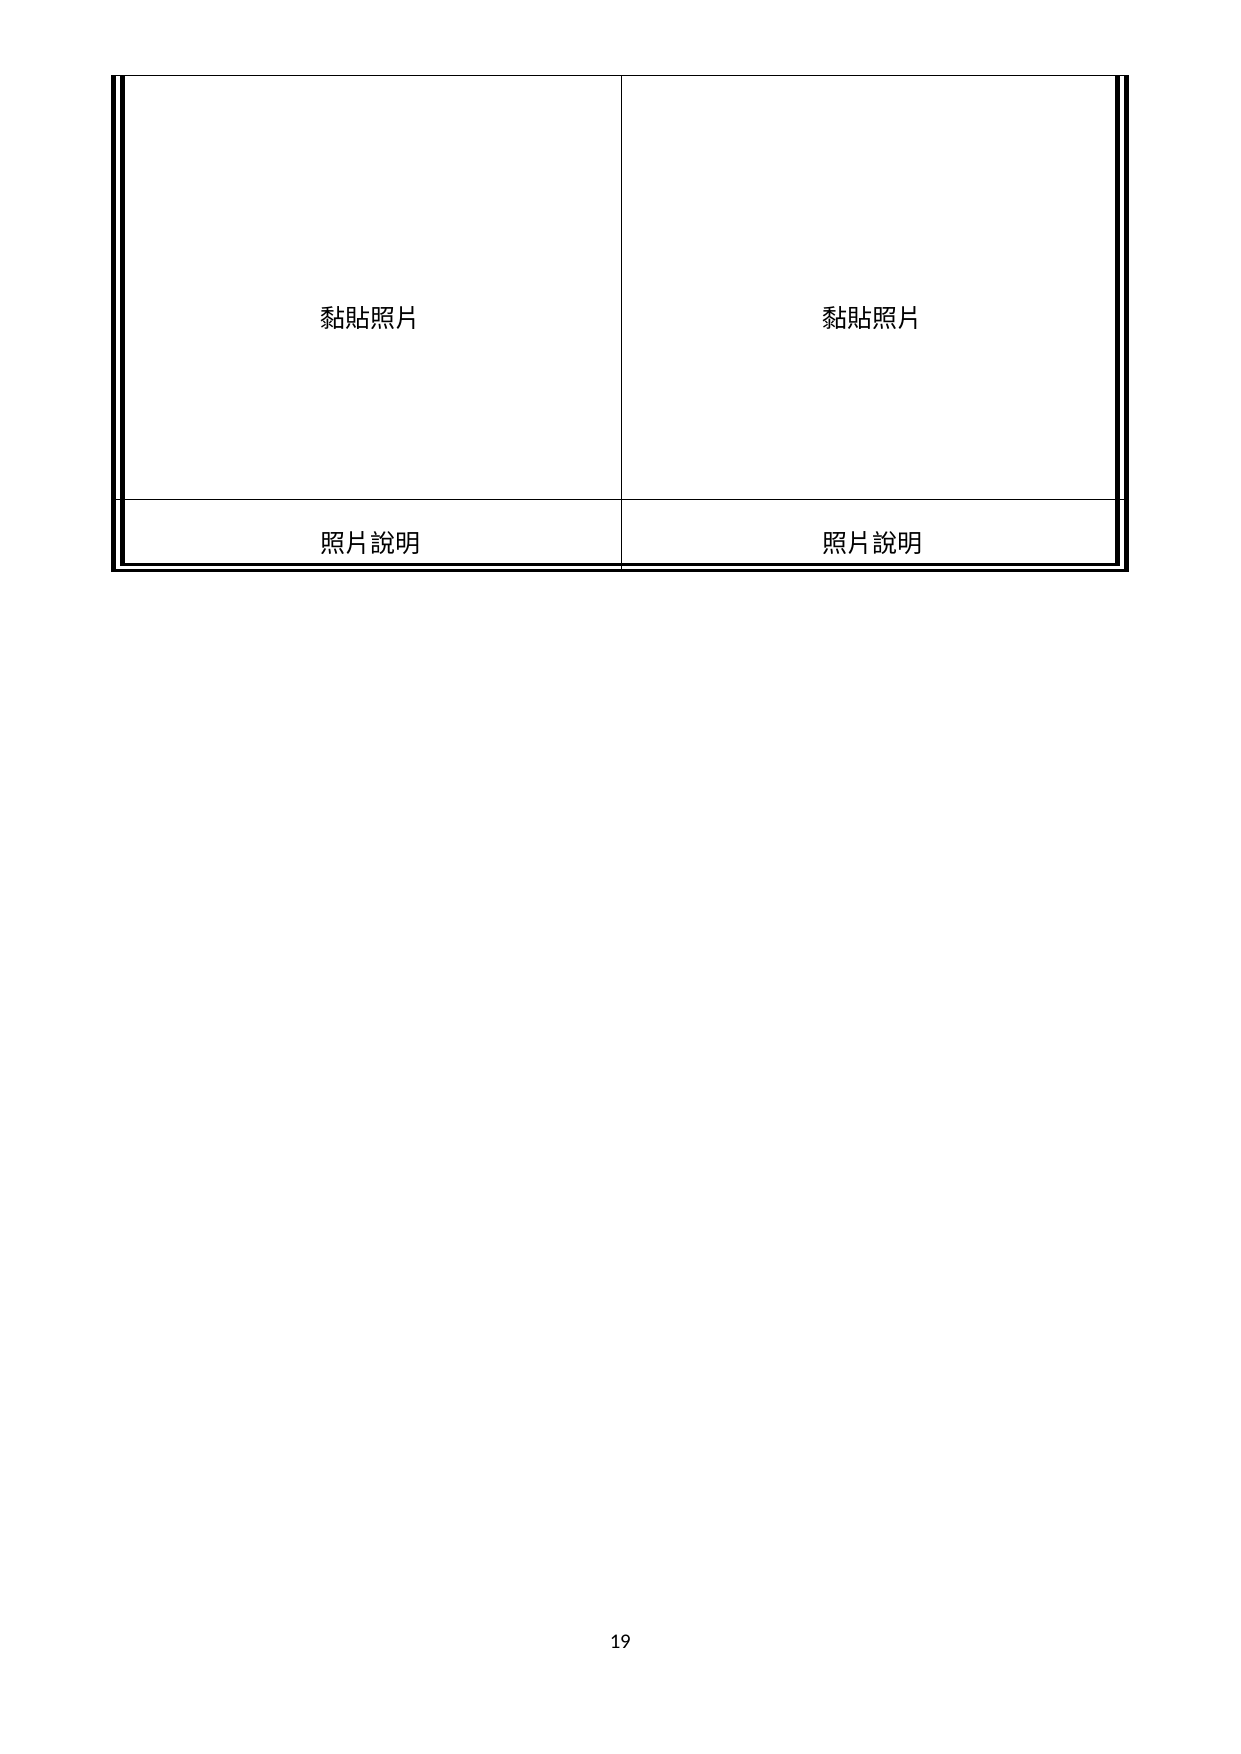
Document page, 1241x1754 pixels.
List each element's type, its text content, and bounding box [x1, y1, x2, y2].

table_cell 黏貼照片 [125, 76, 621, 499]
table_cell 黏貼照片 [622, 76, 1115, 499]
table_cell 照片說明 [622, 500, 1115, 563]
table_cell 照片說明 [125, 500, 621, 563]
